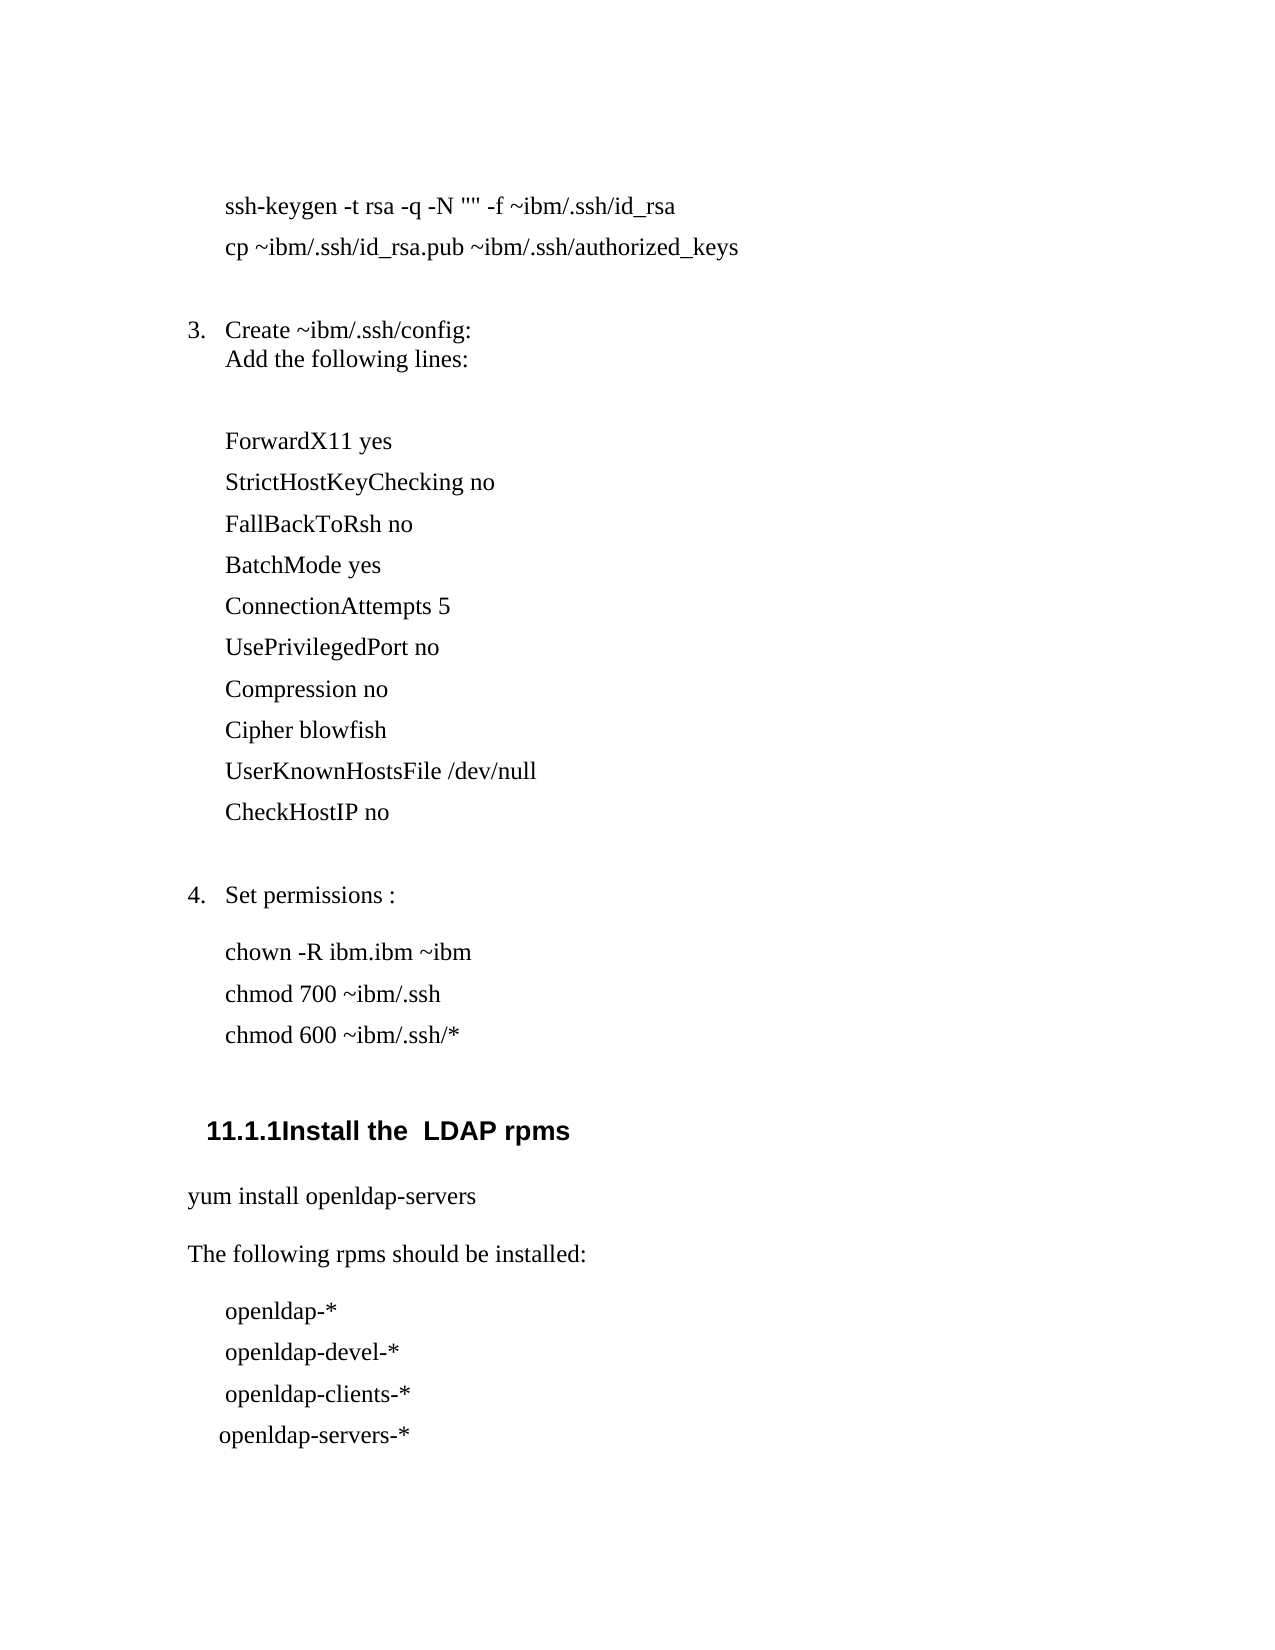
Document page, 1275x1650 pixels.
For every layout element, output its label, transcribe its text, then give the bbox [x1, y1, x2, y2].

text cp ~ibm/.ssh/id_rsa.pub ~ibm/.ssh/authorized_keys [225, 232, 1087, 261]
text yum install openldap-servers [187, 1181, 1087, 1210]
text The following rpms should be installed: [187, 1239, 1087, 1267]
text Add the following lines: [225, 344, 1087, 372]
text openldap-clients-* [225, 1379, 1087, 1407]
text openldap-servers-* [187, 1420, 1087, 1449]
text chown -R ibm.ibm ~ibm [225, 937, 1087, 966]
text CheckHostIP no [225, 797, 1087, 826]
text openldap-* [225, 1296, 1087, 1325]
text ForwardX11 yes [225, 426, 1087, 455]
text StrictHostKeyChecking no [225, 467, 1087, 496]
text UsePrivilegedPort no [225, 632, 1087, 661]
list Create ~ibm/.ssh/config: [187, 315, 1087, 344]
list Set permissions : [187, 880, 1087, 909]
text FallBackToRsh no [225, 509, 1087, 537]
text ssh-keygen -t rsa -q -N "" -f ~ibm/.ssh/id_rsa [225, 191, 1087, 220]
text chmod 600 ~ibm/.ssh/* [225, 1020, 1087, 1049]
text Cipher blowfish [225, 715, 1087, 744]
text openldap-devel-* [225, 1337, 1087, 1366]
text BatchMode yes [225, 550, 1087, 579]
text chmod 700 ~ibm/.ssh [225, 979, 1087, 1007]
subtitle Install the LDAP rpms [206, 1115, 1087, 1146]
text UserKnownHostsFile /dev/null [225, 756, 1087, 785]
text ConnectionAttempts 5 [225, 591, 1087, 620]
text Compression no [225, 674, 1087, 702]
